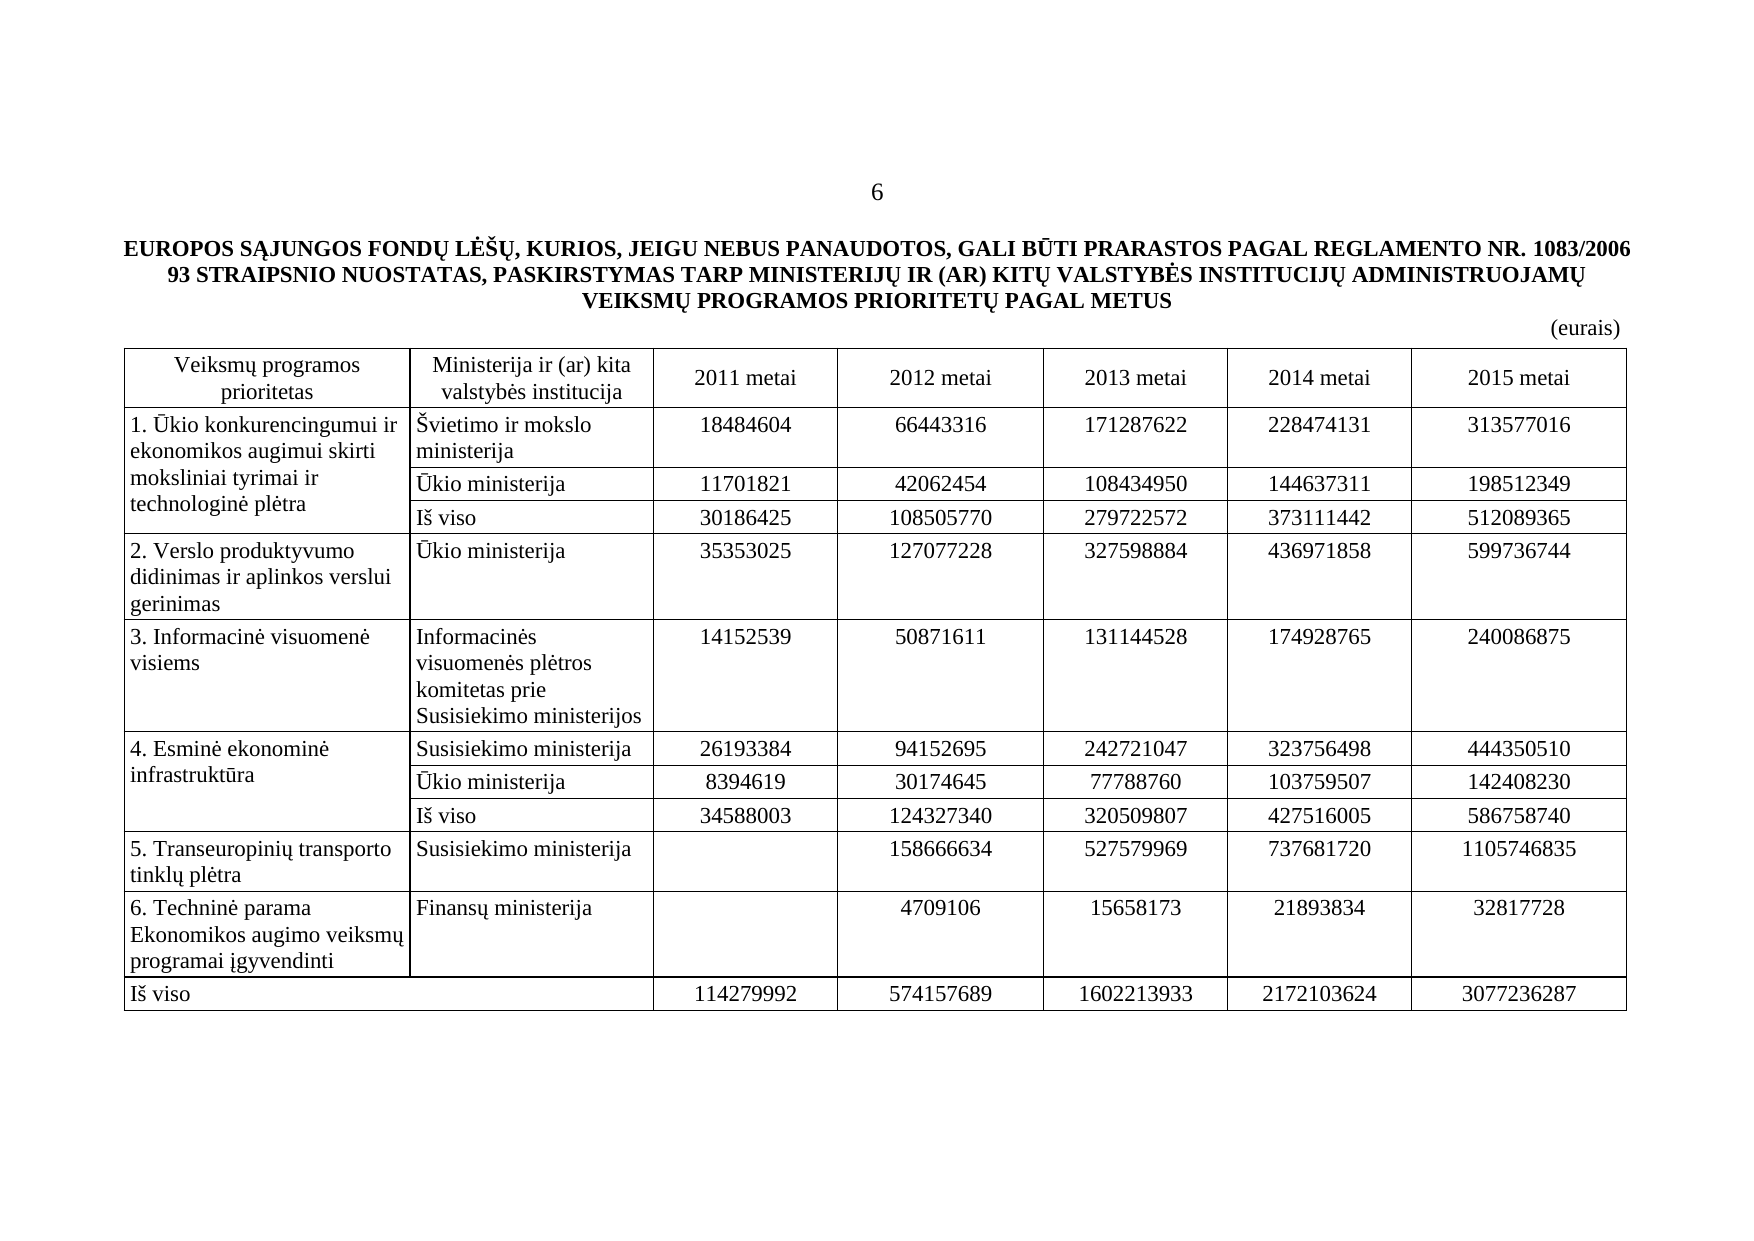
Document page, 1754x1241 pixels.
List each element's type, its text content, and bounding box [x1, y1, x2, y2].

table_cell 6. Techninė parama Ekonomikos augimo veiksmų programai įgyvendinti [125, 892, 409, 976]
table_cell 34588003 [654, 799, 837, 831]
table_cell 4. Esminė ekonominė infrastruktūra [125, 732, 409, 831]
text (eurais) [118, 314, 1639, 340]
table_cell 3077236287 [1412, 978, 1626, 1010]
table_cell 228474131 [1228, 408, 1411, 467]
table_cell [654, 832, 837, 891]
table_cell 198512349 [1412, 468, 1626, 500]
table_cell 527579969 [1044, 832, 1227, 891]
table_cell 512089365 [1412, 501, 1626, 533]
table_cell 444350510 [1412, 732, 1626, 764]
table_cell Iš viso [411, 501, 653, 533]
table_cell 5. Transeuropinių transporto tinklų plėtra [125, 832, 409, 891]
table_cell 574157689 [838, 978, 1043, 1010]
table_cell 142408230 [1412, 766, 1626, 798]
table_cell 11701821 [654, 468, 837, 500]
table_header 2011 metai [654, 349, 837, 407]
table_cell 30174645 [838, 766, 1043, 798]
table_cell 313577016 [1412, 408, 1626, 467]
table_cell Iš viso [411, 799, 653, 831]
table_cell 103759507 [1228, 766, 1411, 798]
table_cell 427516005 [1228, 799, 1411, 831]
table_header 2012 metai [838, 349, 1043, 407]
table_cell 77788760 [1044, 766, 1227, 798]
table_cell 144637311 [1228, 468, 1411, 500]
table_cell 242721047 [1044, 732, 1227, 764]
table_cell 35353025 [654, 534, 837, 619]
table_header 2015 metai [1412, 349, 1626, 407]
table_cell 94152695 [838, 732, 1043, 764]
table_cell 15658173 [1044, 892, 1227, 976]
table_cell Susisiekimo ministerija [411, 832, 653, 891]
table_cell 373111442 [1228, 501, 1411, 533]
table_cell 2. Verslo produktyvumo didinimas ir aplinkos verslui gerinimas [125, 534, 409, 619]
table_header Ministerija ir (ar) kita valstybės institucija [411, 349, 653, 407]
table_cell 3. Informacinė visuomenė visiems [125, 620, 409, 731]
table_header 2013 metai [1044, 349, 1227, 407]
table_cell 240086875 [1412, 620, 1626, 731]
table_cell 32817728 [1412, 892, 1626, 976]
table_cell 279722572 [1044, 501, 1227, 533]
table_cell 2172103624 [1228, 978, 1411, 1010]
table_cell 436971858 [1228, 534, 1411, 619]
table_header 2014 metai [1228, 349, 1411, 407]
table_cell 174928765 [1228, 620, 1411, 731]
table_cell 737681720 [1228, 832, 1411, 891]
table_cell Ūkio ministerija [411, 766, 653, 798]
table_cell Iš viso [125, 978, 653, 1010]
table_cell 327598884 [1044, 534, 1227, 619]
table_cell 42062454 [838, 468, 1043, 500]
table_cell 21893834 [1228, 892, 1411, 976]
table_cell 18484604 [654, 408, 837, 467]
table_cell 127077228 [838, 534, 1043, 619]
table_cell 114279992 [654, 978, 837, 1010]
table_cell 320509807 [1044, 799, 1227, 831]
table_cell 158666634 [838, 832, 1043, 891]
text EUROPOS SĄJUNGOS FONDŲ LĖŠŲ, KURIOS, JEIGU NEBUS PANAUDOTOS, GALI BŪTI PRARASTOS PAGAL REGLAMENTO NR. 1083/2006 93 STRAIPSNIO NUOSTATAS, PASKIRSTYMAS TARP MINISTERIJŲ IR (AR) KITŲ VALSTYBĖS INSTITUCIJŲ ADMINISTRUOJAMŲ VEIKSMŲ PROGRAMOS PRIORITETŲ PAGAL METUS [118, 235, 1636, 314]
table_cell 323756498 [1228, 732, 1411, 764]
table_cell 66443316 [838, 408, 1043, 467]
table_cell 30186425 [654, 501, 837, 533]
table_cell 586758740 [1412, 799, 1626, 831]
table_cell Švietimo ir mokslo ministerija [411, 408, 653, 467]
table_cell Finansų ministerija [411, 892, 653, 976]
table_cell 1105746835 [1412, 832, 1626, 891]
table_cell Informacinės visuomenės plėtros komitetas prie Susisiekimo ministerijos [411, 620, 653, 731]
table_cell 171287622 [1044, 408, 1227, 467]
table_cell 124327340 [838, 799, 1043, 831]
table_cell 131144528 [1044, 620, 1227, 731]
table_cell 108434950 [1044, 468, 1227, 500]
table_cell 50871611 [838, 620, 1043, 731]
table_cell 1. Ūkio konkurencingumui ir ekonomikos augimui skirti moksliniai tyrimai ir technologinė plėtra [125, 408, 409, 533]
table_cell 108505770 [838, 501, 1043, 533]
table_cell 26193384 [654, 732, 837, 764]
table_cell [654, 892, 837, 976]
table_cell 1602213933 [1044, 978, 1227, 1010]
table_cell Ūkio ministerija [411, 468, 653, 500]
table_header Veiksmų programos prioritetas [125, 349, 409, 407]
table_cell Susisiekimo ministerija [411, 732, 653, 764]
table_cell 14152539 [654, 620, 837, 731]
table_cell 4709106 [838, 892, 1043, 976]
table_cell Ūkio ministerija [411, 534, 653, 619]
table_cell 8394619 [654, 766, 837, 798]
table_cell 599736744 [1412, 534, 1626, 619]
